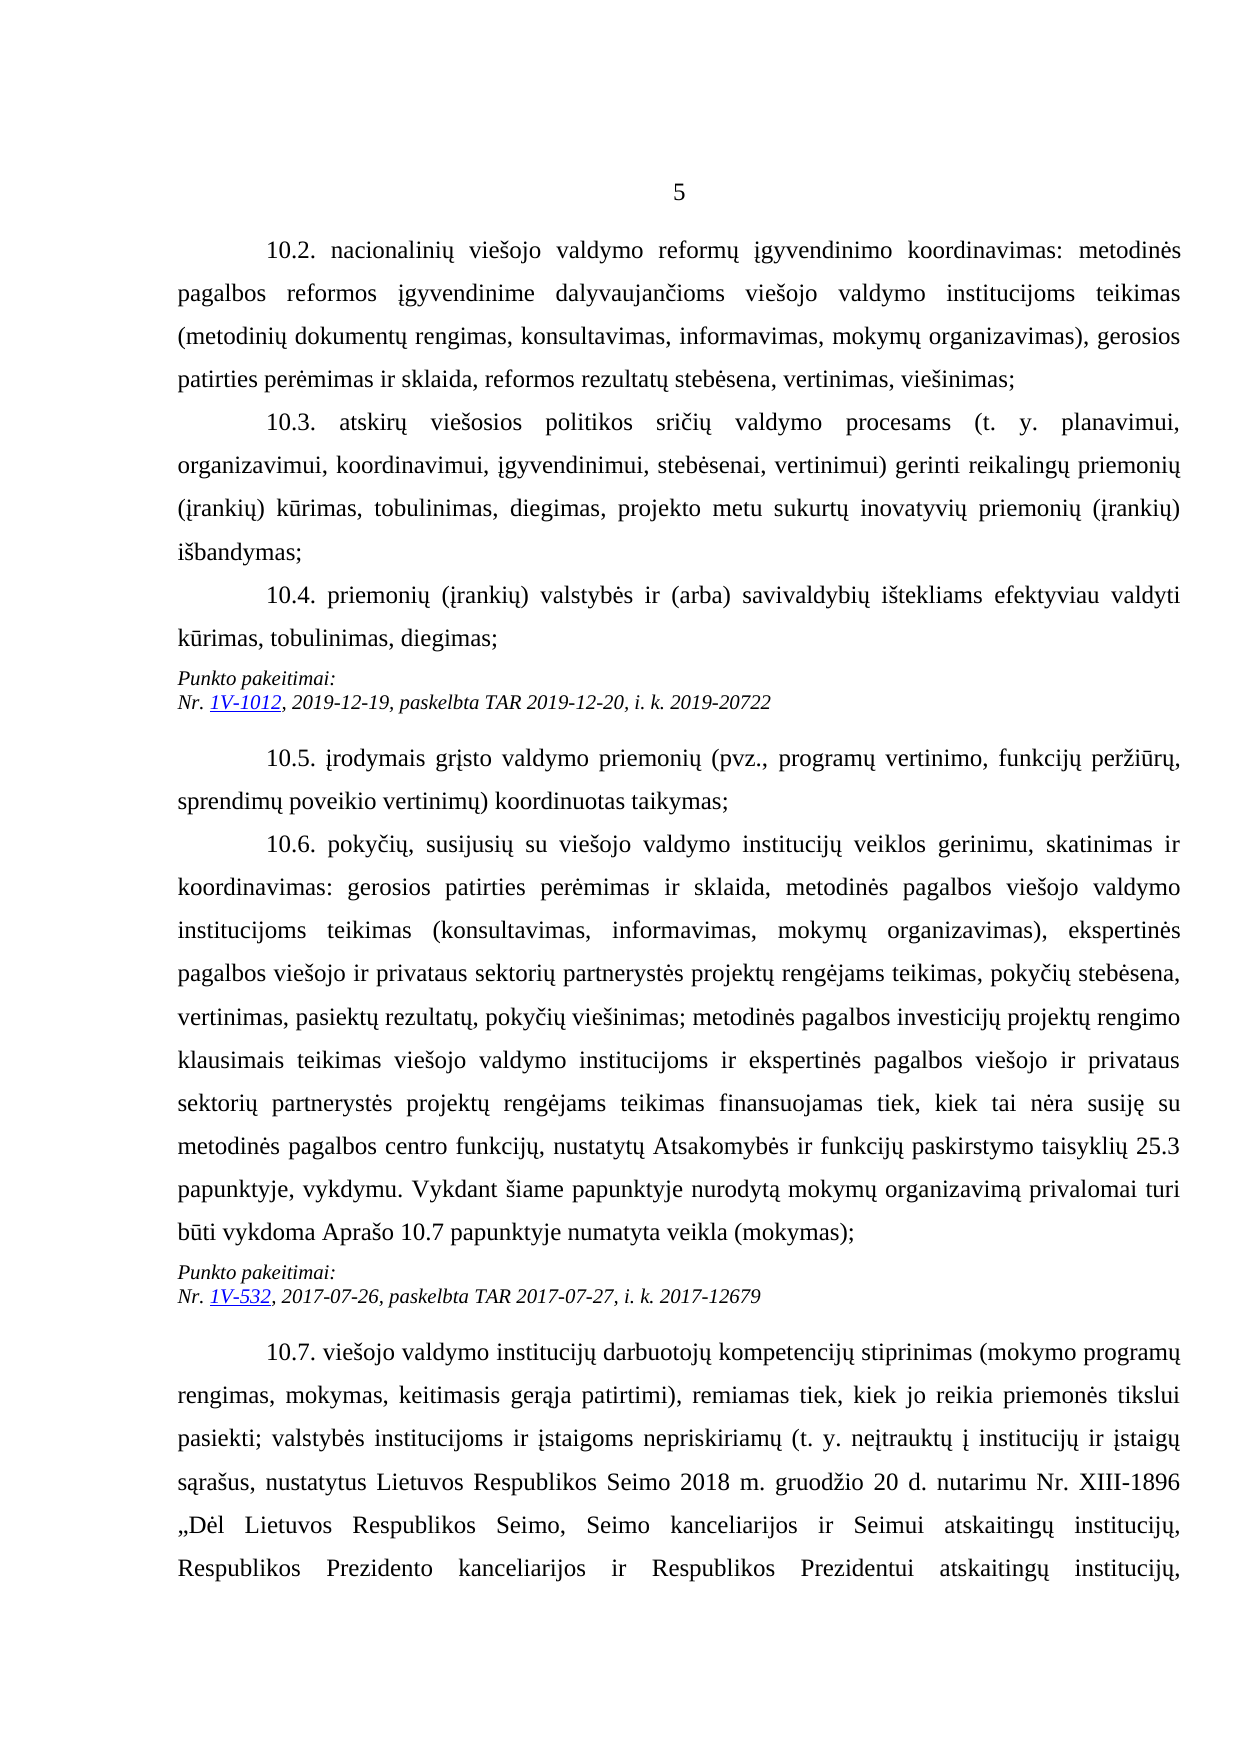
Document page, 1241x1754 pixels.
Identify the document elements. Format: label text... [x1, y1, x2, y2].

text Punkto pakeitimai: [177, 1260, 1181, 1284]
text 10.6. pokyčių, susijusių su viešojo valdymo institucijų veiklos gerinimu, skatinimas ir koordinavimas: gerosios patirties perėmimas ir sklaida, metodinės pagalbos viešojo valdymo institucijoms teikimas (konsultavimas, informavimas, mokymų organizavimas), ekspertinės pagalbos viešojo ir privataus sektorių partnerystės projektų rengėjams teikimas, pokyčių stebėsena, vertinimas, pasiektų rezultatų, pokyčių viešinimas; metodinės pagalbos investicijų projektų rengimo klausimais teikimas viešojo valdymo institucijoms ir ekspertinės pagalbos viešojo ir privataus sektorių partnerystės projektų rengėjams teikimas finansuojamas tiek, kiek tai nėra susiję su metodinės pagalbos centro funkcijų, nustatytų Atsakomybės ir funkcijų paskirstymo taisyklių 25.3 papunktyje, vykdymu. Vykdant šiame papunktyje nurodytą mokymų organizavimą privalomai turi būti vykdoma Aprašo 10.7 papunktyje numatyta veikla (mokymas); [177, 829, 1181, 1246]
text Punkto pakeitimai: [177, 666, 1181, 690]
text Nr. 1V-1012, 2019-12-19, paskelbta TAR 2019-12-20, i. k. 2019-20722 [177, 690, 1181, 714]
text 10.3. atskirų viešosios politikos sričių valdymo procesams (t. y. planavimui, organizavimui, koordinavimui, įgyvendinimui, stebėsenai, vertinimui) gerinti reikalingų priemonių (įrankių) kūrimas, tobulinimas, diegimas, projekto metu sukurtų inovatyvių priemonių (įrankių) išbandymas; [177, 407, 1181, 565]
text 10.4. priemonių (įrankių) valstybės ir (arba) savivaldybių ištekliams efektyviau valdyti kūrimas, tobulinimas, diegimas; [177, 580, 1181, 652]
text 10.2. nacionalinių viešojo valdymo reformų įgyvendinimo koordinavimas: metodinės pagalbos reformos įgyvendinime dalyvaujančioms viešojo valdymo institucijoms teikimas (metodinių dokumentų rengimas, konsultavimas, informavimas, mokymų organizavimas), gerosios patirties perėmimas ir sklaida, reformos rezultatų stebėsena, vertinimas, viešinimas; [177, 235, 1181, 393]
text Nr. 1V-532, 2017-07-26, paskelbta TAR 2017-07-27, i. k. 2017-12679 [177, 1284, 1181, 1308]
text 10.7. viešojo valdymo institucijų darbuotojų kompetencijų stiprinimas (mokymo programų rengimas, mokymas, keitimasis gerąja patirtimi), remiamas tiek, kiek jo reikia priemonės tikslui pasiekti; valstybės institucijoms ir įstaigoms nepriskiriamų (t. y. neįtrauktų į institucijų ir įstaigų sąrašus, nustatytus Lietuvos Respublikos Seimo 2018 m. gruodžio 20 d. nutarimu Nr. XIII-1896 „Dėl Lietuvos Respublikos Seimo, Seimo kanceliarijos ir Seimui atskaitingų institucijų, Respublikos Prezidento kanceliarijos ir Respublikos Prezidentui atskaitingų institucijų, [177, 1337, 1181, 1582]
text 10.5. įrodymais grįsto valdymo priemonių (pvz., programų vertinimo, funkcijų peržiūrų, sprendimų poveikio vertinimų) koordinuotas taikymas; [177, 743, 1181, 815]
